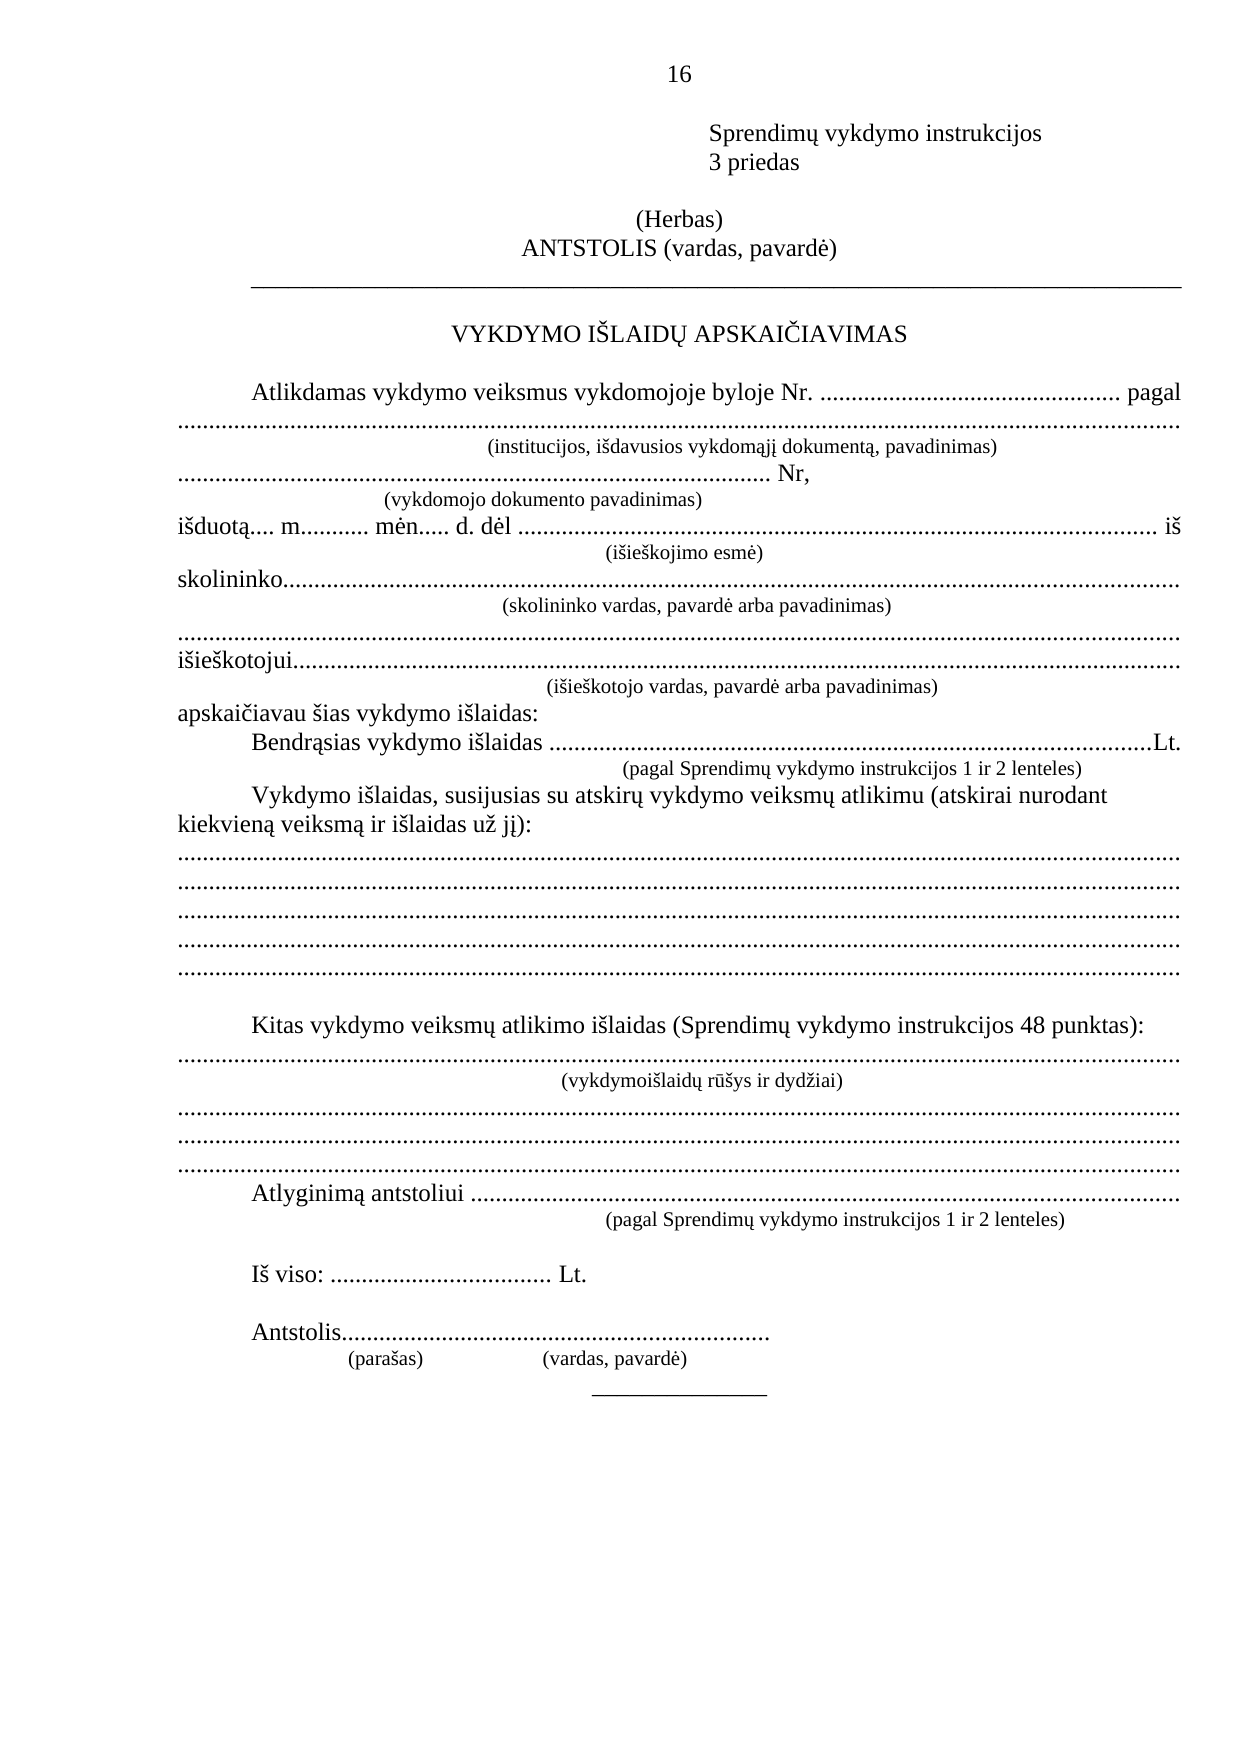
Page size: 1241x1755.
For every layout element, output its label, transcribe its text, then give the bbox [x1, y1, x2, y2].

text Kitas vykdymo veiksmų atlikimo išlaidas (Sprendimų vykdymo instrukcijos 48 punktas): [177, 1010, 1181, 1039]
text (pagal Sprendimų vykdymo instrukcijos 1 ir 2 lenteles) [177, 1207, 1181, 1231]
text ANTSTOLIS (vardas, pavardė) [177, 233, 1181, 262]
text Vykdymo išlaidas, susijusias su atskirų vykdymo veiksmų atlikimu (atskirai nurodant [177, 780, 1181, 809]
text (išieškojimo esmė) [177, 540, 1181, 564]
text (vykdomojo dokumento pavadinimas) [177, 487, 1181, 511]
text Antstolis [177, 1317, 1181, 1346]
text (vykdymoišlaidų rūšys ir dydžiai) [177, 1067, 1181, 1092]
text (pagal Sprendimų vykdymo instrukcijos 1 ir 2 lenteles) [177, 756, 1181, 780]
text kiekvieną veiksmą ir išlaidas už jį): [177, 809, 1181, 837]
text (parašas) (vardas, pavardė) [177, 1346, 1181, 1370]
text (Herbas) [177, 204, 1181, 233]
text skolininko [177, 564, 1181, 593]
text (institucijos, išdavusios vykdomąjį dokumentą, pavadinimas) [177, 434, 1181, 458]
text 3 priedas [177, 147, 1181, 176]
text (skolininko vardas, pavardė arba pavadinimas) [177, 593, 1181, 617]
text išieškotojui [177, 646, 1181, 674]
text Nr, [177, 458, 1181, 487]
text Atlyginimą antstoliui [177, 1178, 1181, 1207]
text ______________ [177, 1370, 1181, 1398]
text Iš viso: Lt. [177, 1259, 1181, 1288]
text Atlikdamas vykdymo veiksmus vykdomojoje byloje Nr. pagal [177, 377, 1181, 406]
text išduotą.... m........... mėn..... d. dėl iš [177, 511, 1181, 540]
text (išieškotojo vardas, pavardė arba pavadinimas) [177, 674, 1181, 698]
text Sprendimų vykdymo instrukcijos [709, 118, 1181, 147]
text apskaičiavau šias vykdymo išlaidas: [177, 698, 1181, 727]
text VYKDYMO IŠLAIDŲ APSKAIČIAVIMAS [177, 319, 1181, 348]
text Bendrąsias vykdymo išlaidas Lt. [177, 727, 1181, 756]
